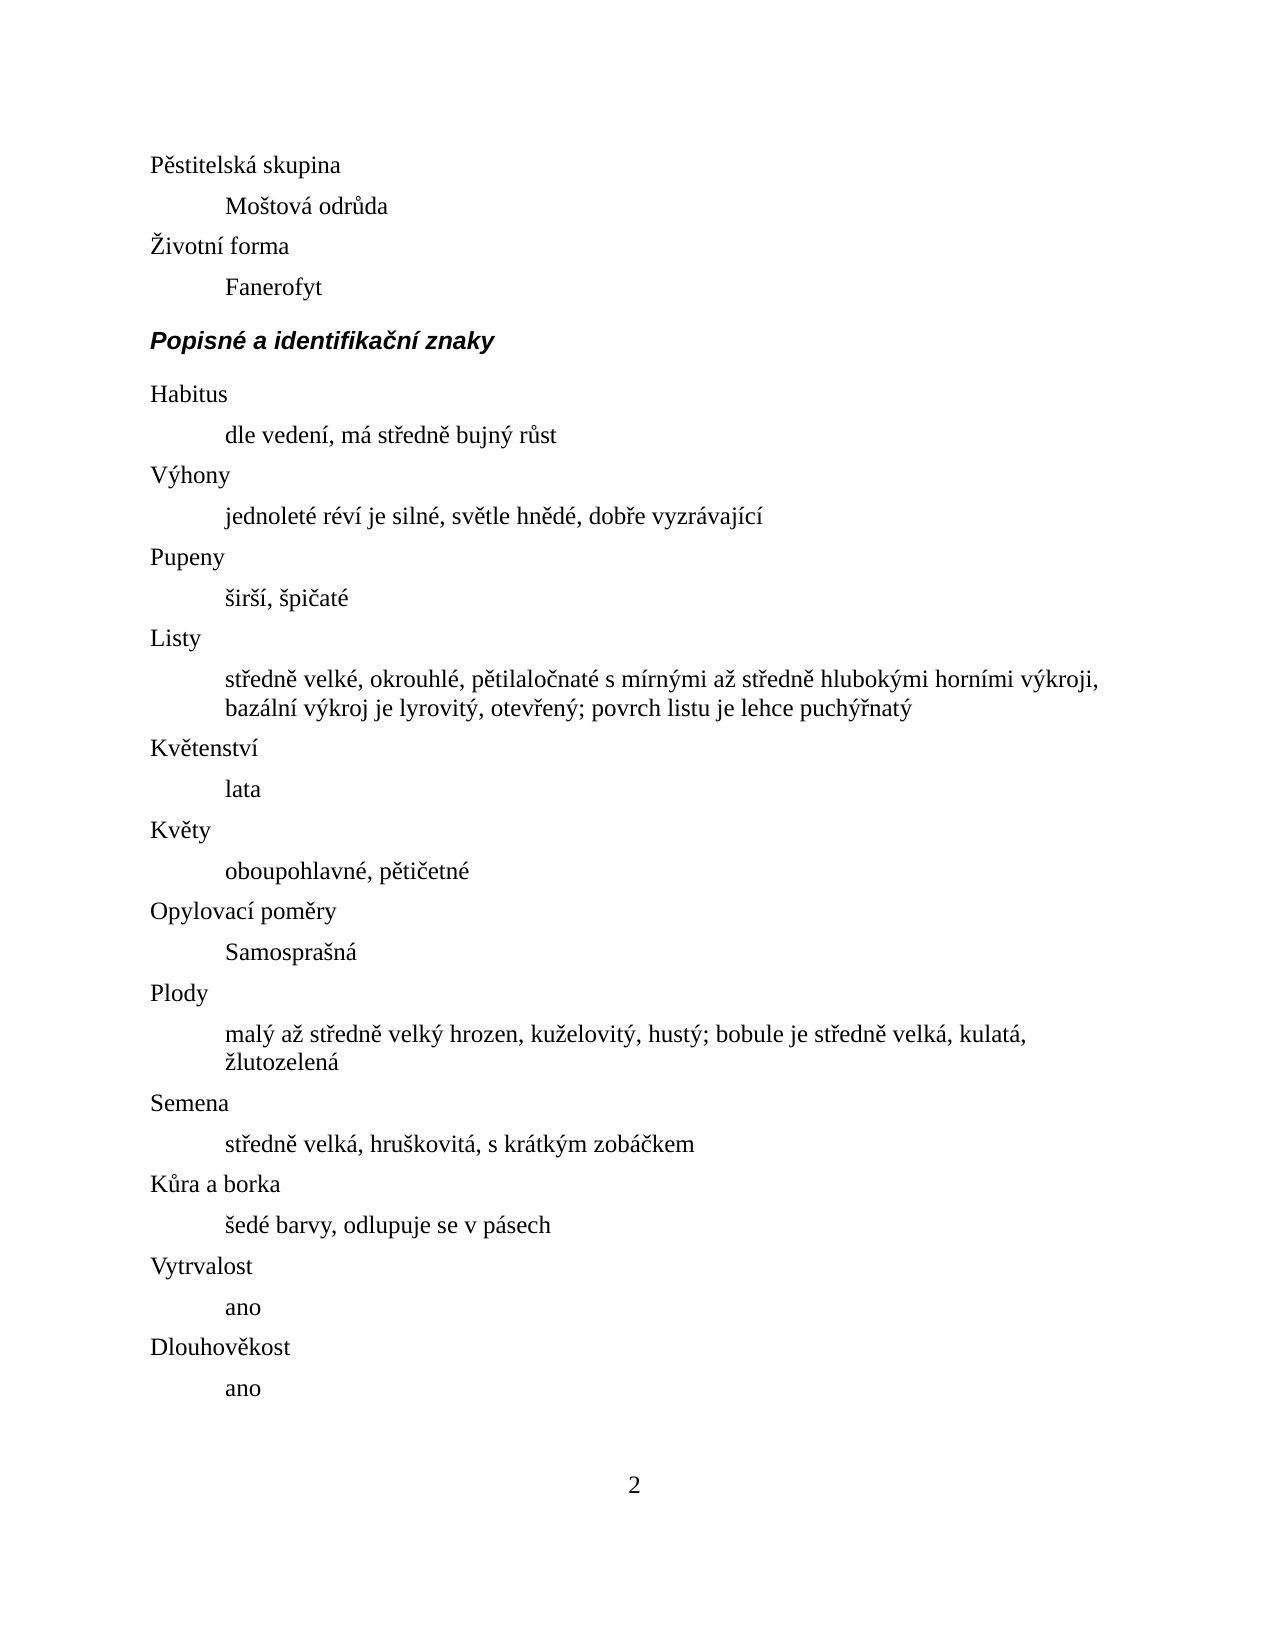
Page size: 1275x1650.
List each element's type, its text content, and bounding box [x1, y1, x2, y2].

text ano [225, 1292, 1125, 1321]
text Pěstitelská skupina [150, 150, 1125, 179]
text jednoleté réví je silné, světle hnědé, dobře vyzrávající [225, 501, 1125, 530]
text šedé barvy, odlupuje se v pásech [225, 1210, 1125, 1239]
text Vytrvalost [150, 1251, 1125, 1280]
text dle vedení, má středně bujný růst [225, 420, 1125, 448]
text Životní forma [150, 231, 1125, 260]
text středně velké, okrouhlé, pětilaločnaté s mírnými až středně hlubokými horními výkroji, bazální výkroj je lyrovitý, otevřený; povrch listu je lehce puchýřnatý [225, 664, 1125, 722]
text Květenství [150, 733, 1125, 762]
text oboupohlavné, pětičetné [225, 856, 1125, 884]
text lata [225, 774, 1125, 803]
text Habitus [150, 379, 1125, 408]
text Výhony [150, 460, 1125, 489]
text středně velká, hruškovitá, s krátkým zobáčkem [225, 1129, 1125, 1158]
text Samosprašná [225, 937, 1125, 966]
text širší, špičaté [225, 583, 1125, 611]
text Plody [150, 978, 1125, 1007]
text Listy [150, 623, 1125, 652]
text Dlouhověkost [150, 1332, 1125, 1361]
text Fanerofyt [225, 272, 1125, 301]
subtitle Popisné a identifikační znaky [150, 326, 1125, 354]
text Opylovací poměry [150, 896, 1125, 925]
text Semena [150, 1088, 1125, 1117]
text ano [225, 1373, 1125, 1402]
text Kůra a borka [150, 1169, 1125, 1198]
text malý až středně velký hrozen, kuželovitý, hustý; bobule je středně velká, kulatá, žlutozelená [225, 1019, 1125, 1076]
text Moštová odrůda [225, 191, 1125, 219]
text Květy [150, 815, 1125, 844]
text Pupeny [150, 542, 1125, 571]
